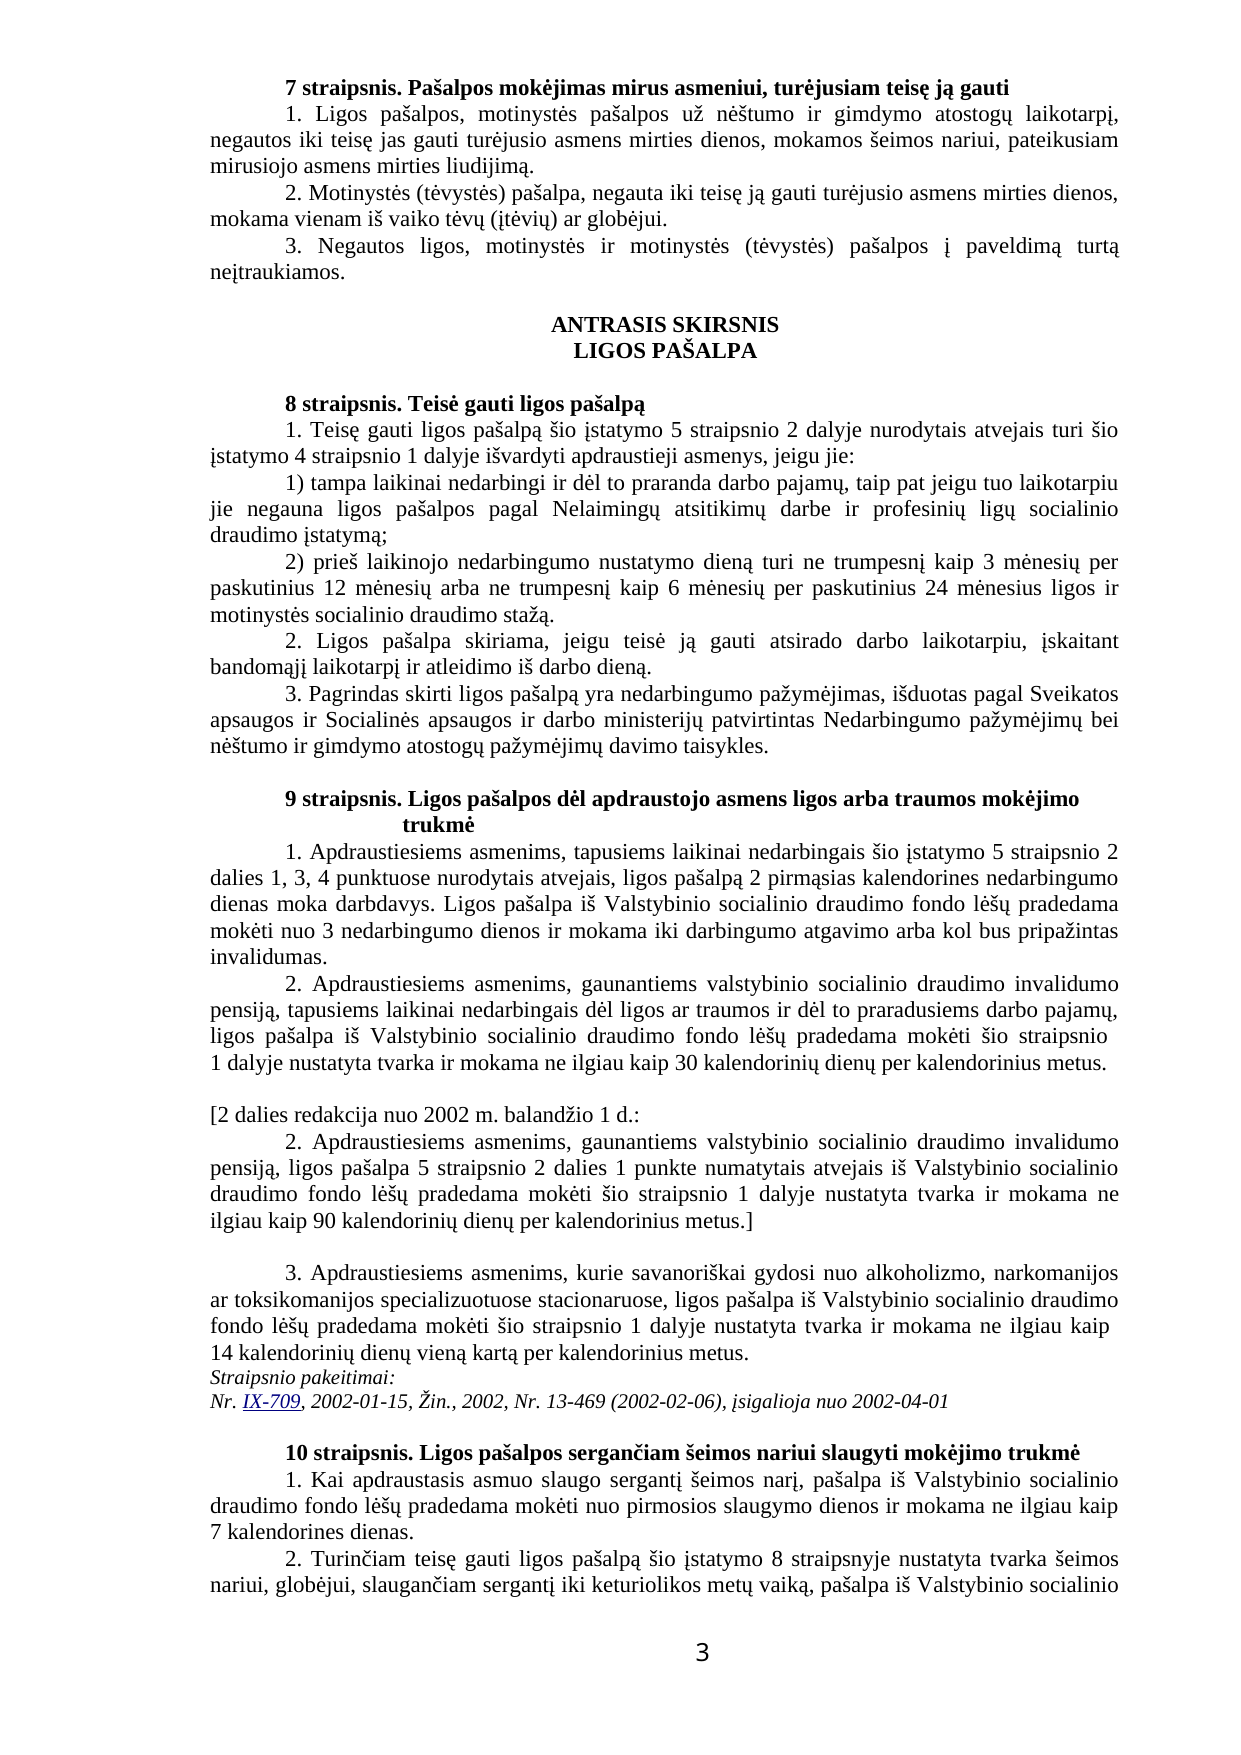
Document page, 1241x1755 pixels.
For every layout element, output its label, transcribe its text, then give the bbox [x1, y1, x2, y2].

text 1. Ligos pašalpos, motinystės pašalpos už nėštumo ir gimdymo atostogų laikotarpį, negautos iki teisę jas gauti turėjusio asmens mirties dienos, mokamos šeimos nariui, pateikusiam mirusiojo asmens mirties liudijimą. [210, 100, 1120, 179]
text 2. Apdraustiesiems asmenims, gaunantiems valstybinio socialinio draudimo invalidumo pensiją, tapusiems laikinai nedarbingais dėl ligos ar traumos ir dėl to praradusiems darbo pajamų, ligos pašalpa iš Valstybinio socialinio draudimo fondo lėšų pradedama mokėti šio straipsnio 1 dalyje nustatyta tvarka ir mokama ne ilgiau kaip 30 kalendorinių dienų per kalendorinius metus. [210, 969, 1120, 1075]
text 2. Ligos pašalpa skiriama, jeigu teisė ją gauti atsirado darbo laikotarpiu, įskaitant bandomąjį laikotarpį ir atleidimo iš darbo dieną. [210, 627, 1120, 680]
text 2. Turinčiam teisę gauti ligos pašalpą šio įstatymo 8 straipsnyje nustatyta tvarka šeimos nariui, globėjui, slaugančiam sergantį iki keturiolikos metų vaiką, pašalpa iš Valstybinio socialinio [210, 1545, 1120, 1597]
text 1. Kai apdraustasis asmuo slaugo sergantį šeimos narį, pašalpa iš Valstybinio socialinio draudimo fondo lėšų pradedama mokėti nuo pirmosios slaugymo dienos ir mokama ne ilgiau kaip 7 kalendorines dienas. [210, 1466, 1120, 1545]
text 8 straipsnis. Teisė gauti ligos pašalpą [210, 390, 1120, 416]
subtitle LIGOS PAŠALPA [210, 337, 1120, 363]
text ANTRASIS SKIRSNIS [210, 311, 1120, 337]
text 7 straipsnis. Pašalpos mokėjimas mirus asmeniui, turėjusiam teisę ją gauti [210, 73, 1120, 100]
text 2. Apdraustiesiems asmenims, gaunantiems valstybinio socialinio draudimo invalidumo pensiją, ligos pašalpa 5 straipsnio 2 dalies 1 punkte numatytais atvejais iš Valstybinio socialinio draudimo fondo lėšų pradedama mokėti šio straipsnio 1 dalyje nustatyta tvarka ir mokama ne ilgiau kaip 90 kalendorinių dienų per kalendorinius metus.] [210, 1128, 1120, 1233]
text 3. Pagrindas skirti ligos pašalpą yra nedarbingumo pažymėjimas, išduotas pagal Sveikatos apsaugos ir Socialinės apsaugos ir darbo ministerijų patvirtintas Nedarbingumo pažymėjimų bei nėštumo ir gimdymo atostogų pažymėjimų davimo taisykles. [210, 680, 1120, 759]
text Nr. IX-709, 2002-01-15, Žin., 2002, Nr. 13-469 (2002-02-06), įsigalioja nuo 2002-04-01 [210, 1389, 1155, 1413]
text trukmė [402, 811, 1120, 838]
text 1. Teisę gauti ligos pašalpą šio įstatymo 5 straipsnio 2 dalyje nurodytais atvejais turi šio įstatymo 4 straipsnio 1 dalyje išvardyti apdraustieji asmenys, jeigu jie: [210, 416, 1120, 469]
text 3. Apdraustiesiems asmenims, kurie savanoriškai gydosi nuo alkoholizmo, narkomanijos ar toksikomanijos specializuotuose stacionaruose, ligos pašalpa iš Valstybinio socialinio draudimo fondo lėšų pradedama mokėti šio straipsnio 1 dalyje nustatyta tvarka ir mokama ne ilgiau kaip 14 kalendorinių dienų vieną kartą per kalendorinius metus. [210, 1259, 1120, 1365]
text [2 dalies redakcija nuo 2002 m. balandžio 1 d.: [210, 1101, 1120, 1128]
text 1) tampa laikinai nedarbingi ir dėl to praranda darbo pajamų, taip pat jeigu tuo laikotarpiu jie negauna ligos pašalpos pagal Nelaimingų atsitikimų darbe ir profesinių ligų socialinio draudimo įstatymą; [210, 469, 1120, 548]
text 10 straipsnis. Ligos pašalpos sergančiam šeimos nariui slaugyti mokėjimo trukmė [285, 1439, 1120, 1466]
text 1. Apdraustiesiems asmenims, tapusiems laikinai nedarbingais šio įstatymo 5 straipsnio 2 dalies 1, 3, 4 punktuose nurodytais atvejais, ligos pašalpą 2 pirmąsias kalendorines nedarbingumo dienas moka darbdavys. Ligos pašalpa iš Valstybinio socialinio draudimo fondo lėšų pradedama mokėti nuo 3 nedarbingumo dienos ir mokama iki darbingumo atgavimo arba kol bus pripažintas invalidumas. [210, 838, 1120, 969]
text Straipsnio pakeitimai: [210, 1365, 1155, 1389]
text 2) prieš laikinojo nedarbingumo nustatymo dieną turi ne trumpesnį kaip 3 mėnesių per paskutinius 12 mėnesių arba ne trumpesnį kaip 6 mėnesių per paskutinius 24 mėnesius ligos ir motinystės socialinio draudimo stažą. [210, 548, 1120, 627]
text 9 straipsnis. Ligos pašalpos dėl apdraustojo asmens ligos arba traumos mokėjimo [285, 785, 1120, 811]
text 2. Motinystės (tėvystės) pašalpa, negauta iki teisę ją gauti turėjusio asmens mirties dienos, mokama vienam iš vaiko tėvų (įtėvių) ar globėjui. [210, 179, 1120, 232]
text 3. Negautos ligos, motinystės ir motinystės (tėvystės) pašalpos į paveldimą turtą neįtraukiamos. [210, 232, 1120, 284]
